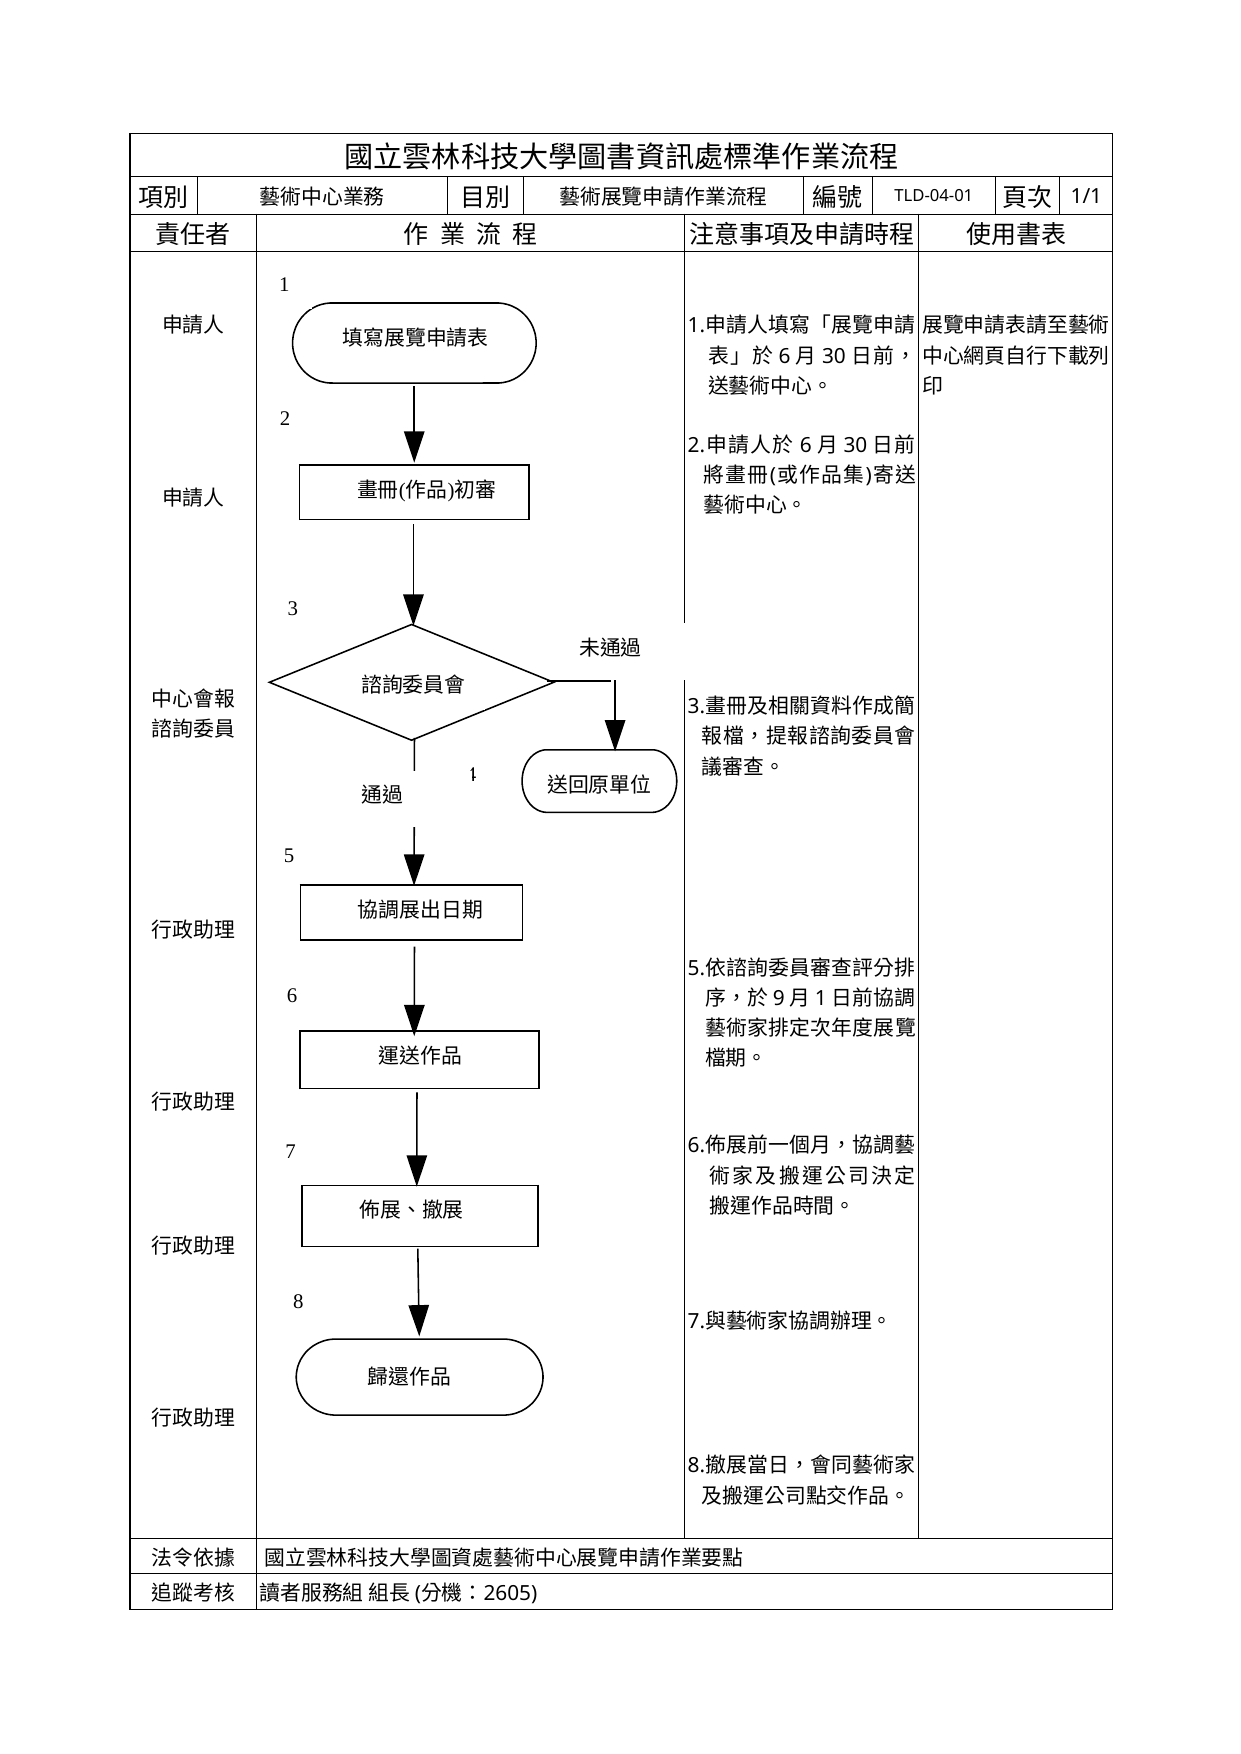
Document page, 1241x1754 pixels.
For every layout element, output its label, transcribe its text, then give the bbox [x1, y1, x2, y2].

table_cell 讀者服務組 組長 (分機：2605) [257, 1574, 1112, 1609]
table_cell 追蹤考核 [131, 1574, 256, 1609]
table_header 國立雲林科技大學圖書資訊處標準作業流程 [131, 134, 1112, 176]
table_cell TLD-04-01 [873, 177, 995, 213]
table_cell 1.申請人填寫「展覽申請表」於6月30日前，送藝術中心。 2.申請人於6月30日前將畫冊(或作品集)寄送藝術中心。 3.畫冊及相關資料作成簡報檔，提報諮詢委員會議審查。 5.依諮詢委員審查評分排序，於9月1日前協調藝術家排定次年度展覽檔期。 6.佈展前一個月，協調藝術家及搬運公司決定搬運作品時間。 7.與藝術家協調辦理。 8.撤展當日，會同藝術家及搬運公司點交作品。 [685, 252, 918, 1538]
table_cell 頁次 [996, 177, 1059, 213]
table_cell 國立雲林科技大學圖資處藝術中心展覽申請作業要點 [257, 1539, 1112, 1573]
table_cell [257, 252, 689, 1538]
table_cell 藝術展覽申請作業流程 [524, 177, 803, 213]
table_cell 責任者 [131, 215, 256, 251]
table_cell 展覽申請表請至藝術中心網頁自行下載列印 [919, 252, 1112, 1538]
table_cell 目別 [448, 177, 523, 213]
table_cell 法令依據 [131, 1539, 256, 1573]
table_cell 作 業 流 程 [257, 215, 684, 251]
table_cell 1/1 [1060, 177, 1112, 213]
table_cell 藝術中心業務 [198, 177, 447, 213]
table_cell 使用書表 [919, 215, 1112, 251]
table_cell 申請人 申請人 中心會報 諮詢委員 行政助理 行政助理 行政助理 行政助理 [131, 252, 256, 1538]
table_cell 編號 [804, 177, 872, 213]
table_cell 注意事項及申請時程 [685, 215, 918, 251]
table_cell 項別 [131, 177, 197, 213]
